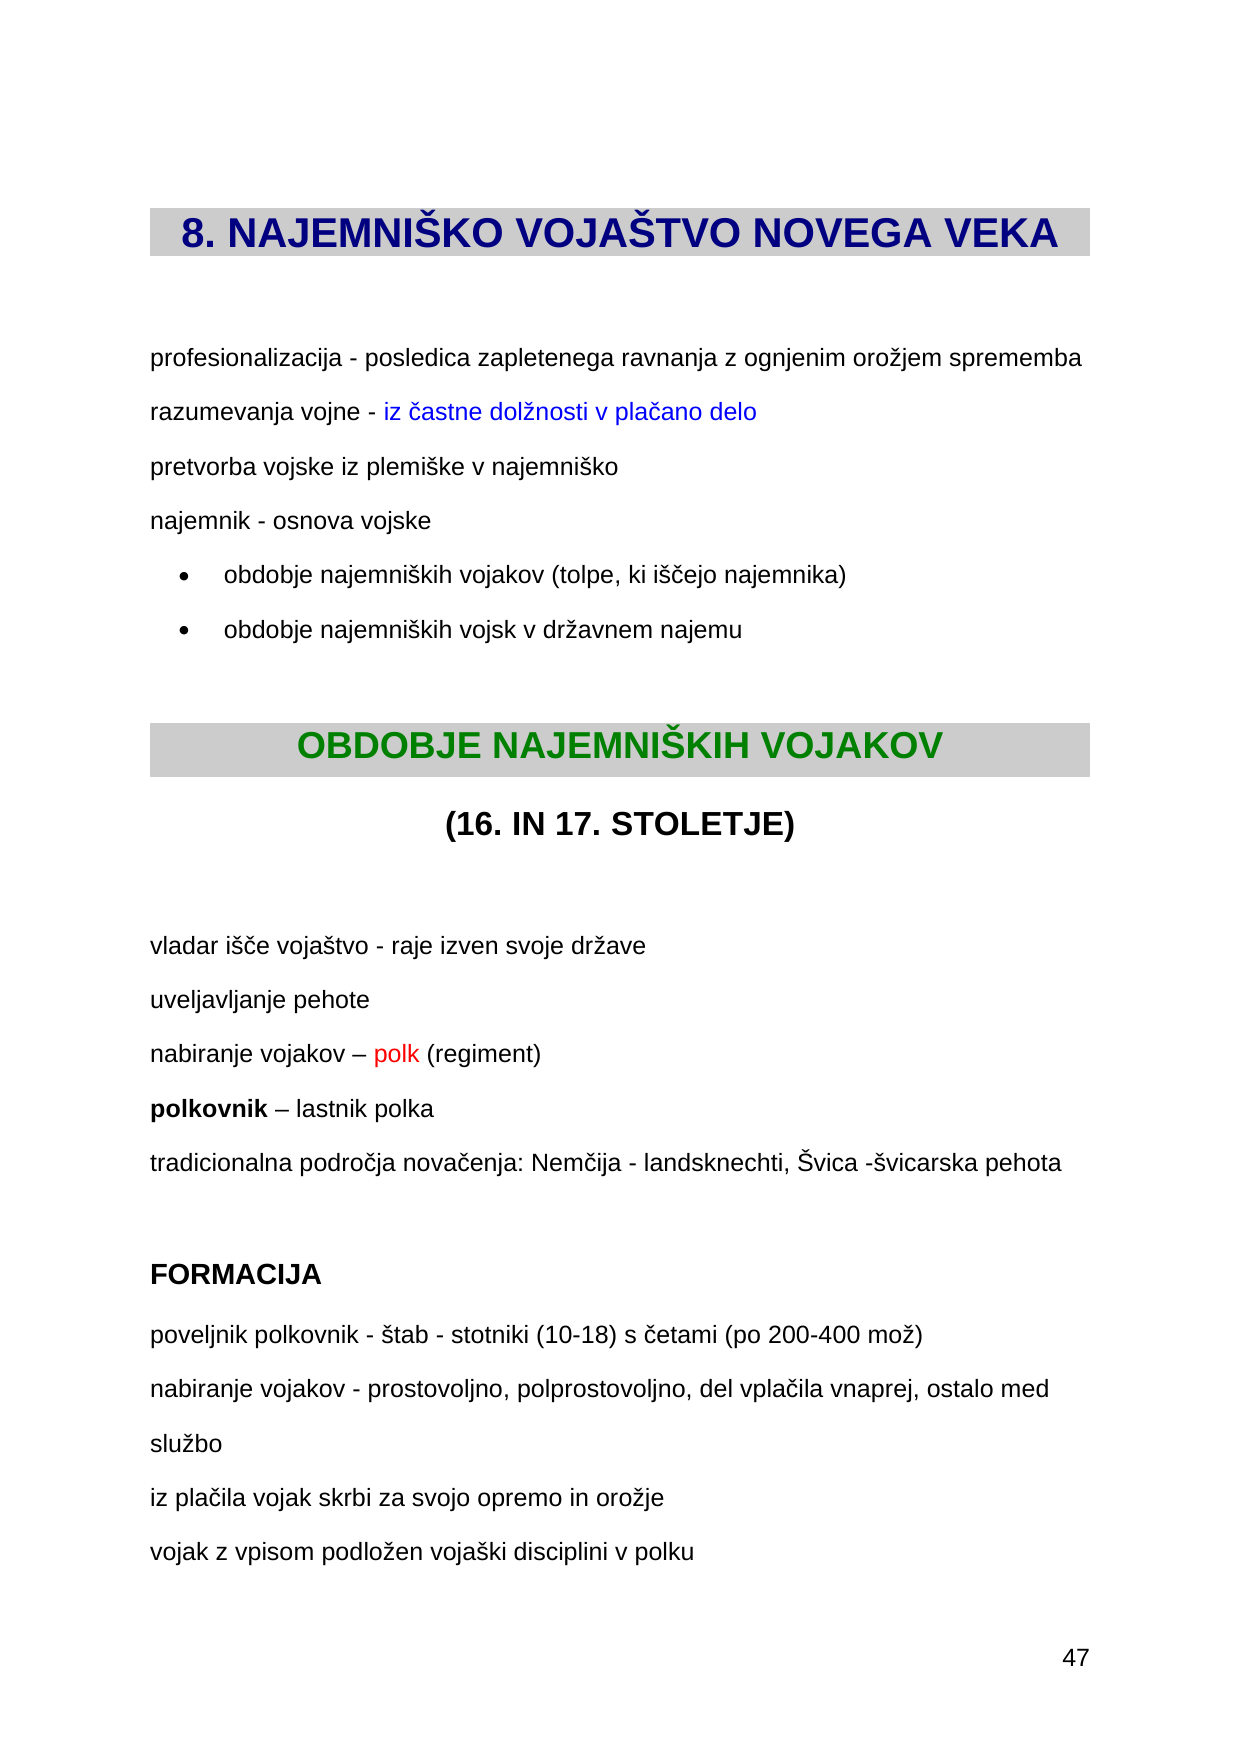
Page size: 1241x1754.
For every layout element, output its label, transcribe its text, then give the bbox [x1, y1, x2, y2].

list obdobje najemniških vojsk v državnem najemu [179, 615, 1090, 651]
text FORMACIJA [150, 1257, 1090, 1299]
text vojak z vpisom podložen vojaški disciplini v polku [150, 1537, 1090, 1573]
text (16. in 17. stoletjE) [150, 804, 1090, 852]
text iz plačila vojak skrbi za svojo opremo in orožje [150, 1483, 1090, 1519]
subtitle 8. NAJEMNIŠKO VOJAŠTVO NOVEGA VEKA [150, 208, 1090, 256]
text polkovnik – lastnik polka [150, 1094, 1090, 1130]
text tradicionalna področja novačenja: Nemčija - landsknechti, Švica -švicarska pehota [150, 1148, 1090, 1184]
text uveljavljanje pehote [150, 985, 1090, 1021]
text nabiranje vojakov – polk (regiment) [150, 1039, 1090, 1076]
text obdobje najemniških vojakov [150, 723, 1090, 777]
text nabiranje vojakov - prostovoljno, polprostovoljno, del vplačila vnaprej, ostalo med službo [150, 1374, 1090, 1465]
text pretvorba vojske iz plemiške v najemniško [150, 452, 1090, 488]
list obdobje najemniških vojakov (tolpe, ki iščejo najemnika) [179, 560, 1090, 597]
text profesionalizacija - posledica zapletenega ravnanja z ognjenim orožjem sprememba razumevanja vojne - iz častne dolžnosti v plačano delo [150, 343, 1090, 433]
text vladar išče vojaštvo - raje izven svoje države [150, 931, 1090, 967]
text poveljnik polkovnik - štab - stotniki (10-18) s četami (po 200-400 mož) [150, 1320, 1090, 1356]
text najemnik - osnova vojske [150, 506, 1090, 542]
